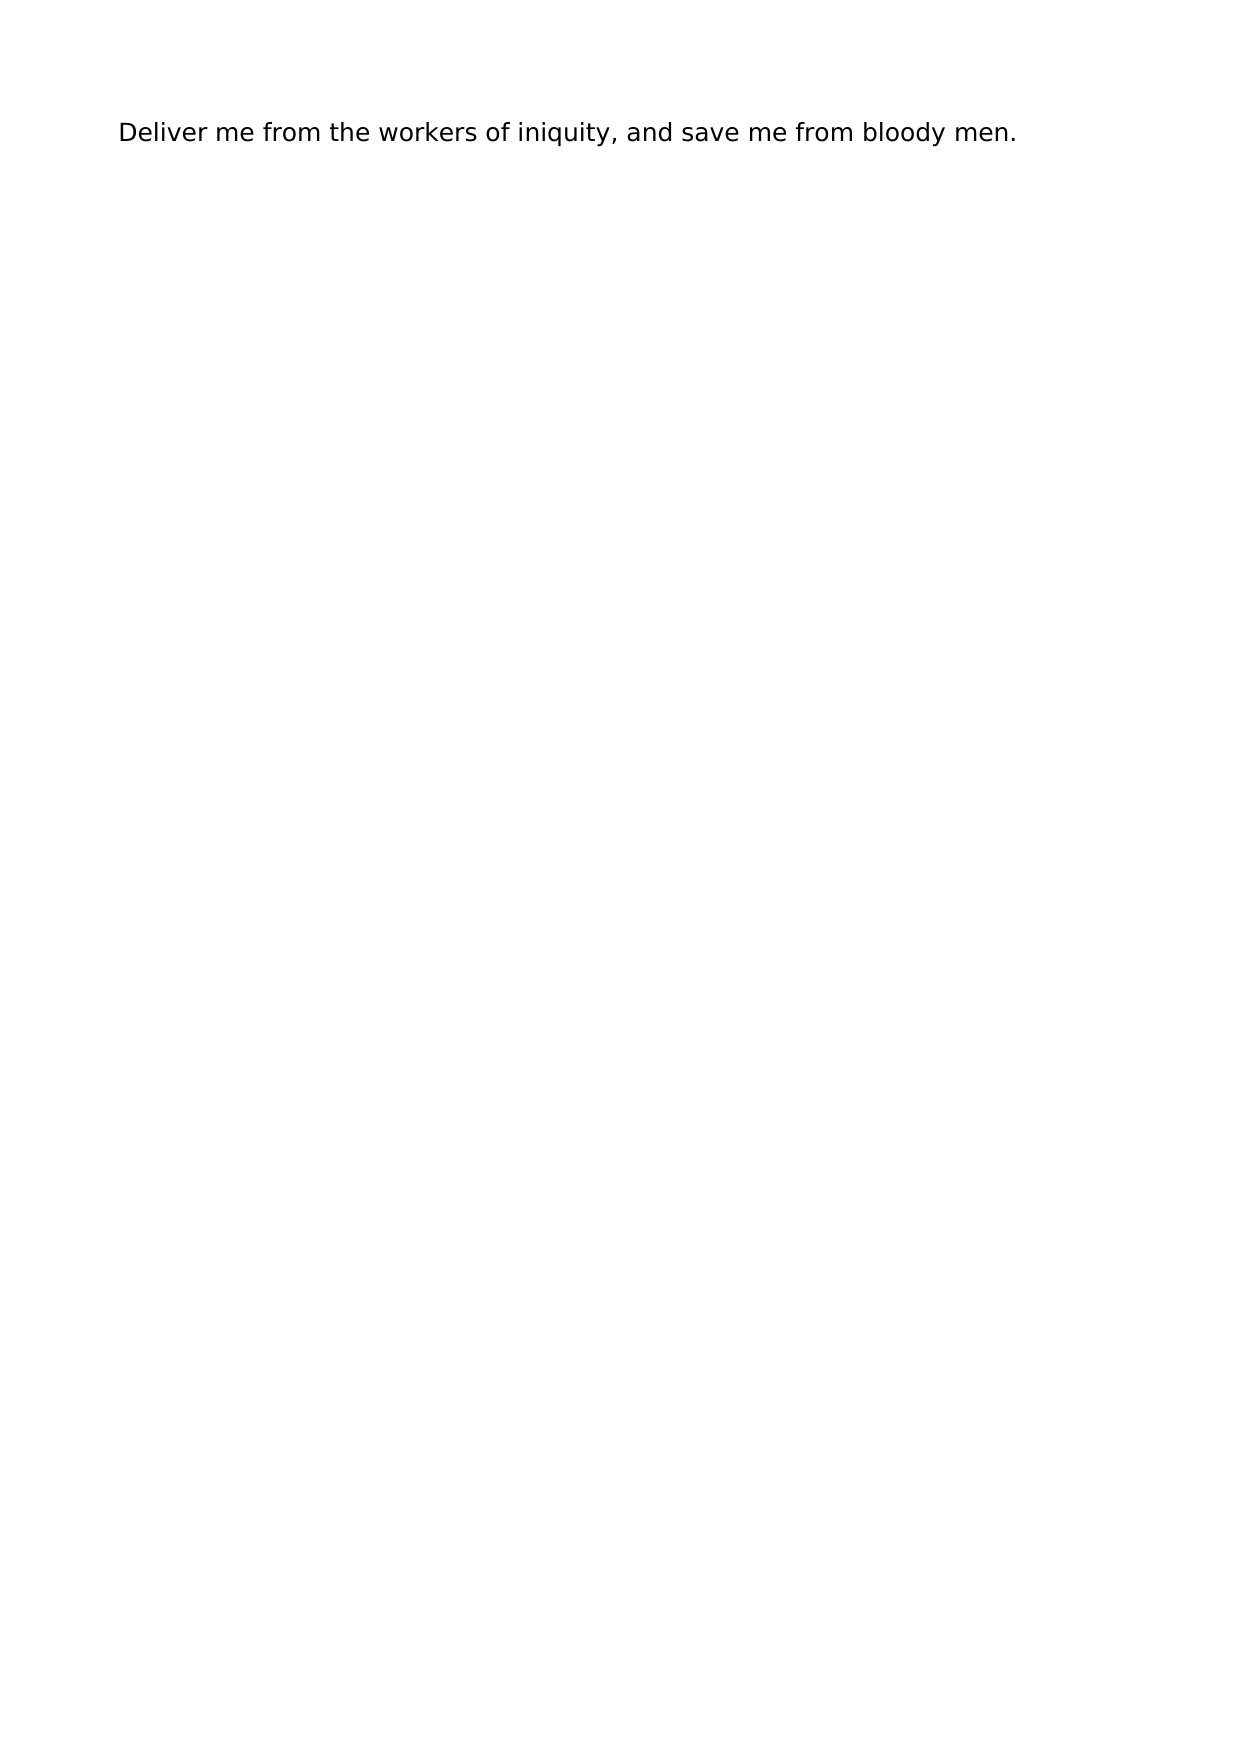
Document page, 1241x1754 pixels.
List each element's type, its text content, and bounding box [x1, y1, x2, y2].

text Deliver me from the workers of iniquity, and save me from bloody men. [118, 118, 1122, 147]
